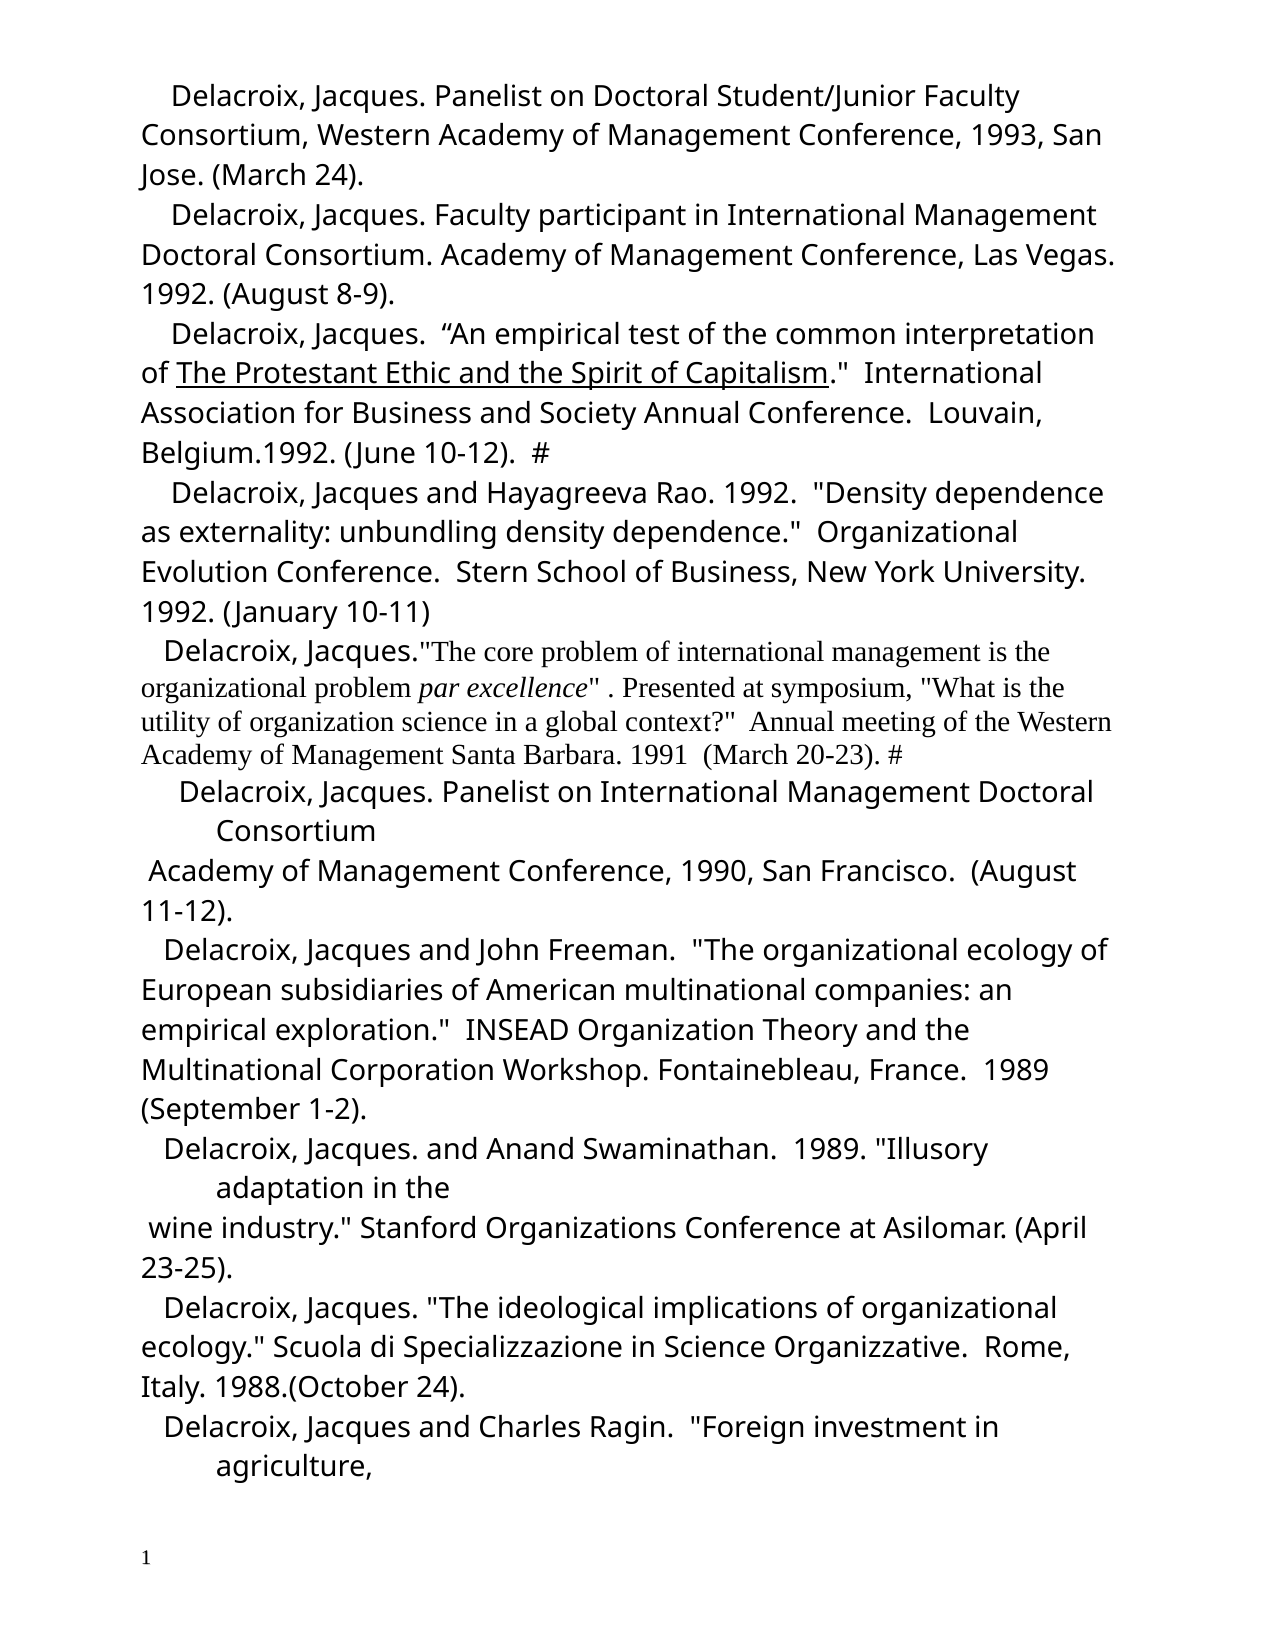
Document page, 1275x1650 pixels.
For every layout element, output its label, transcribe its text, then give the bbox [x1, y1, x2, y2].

text wine industry." Stanford Organizations Conference at Asilomar. (April 23-25). [141, 1207, 1125, 1287]
text Delacroix, Jacques and John Freeman. "The organizational ecology of European subsidiaries of American multinational companies: an empirical exploration." INSEAD Organization Theory and the Multinational Corporation Workshop. Fontainebleau, France. 1989 (September 1-2). [141, 930, 1125, 1128]
text Delacroix, Jacques. Panelist on Doctoral Student/Junior Faculty Consortium, Western Academy of Management Conference, 1993, San Jose. (March 24). [141, 75, 1125, 194]
text Delacroix, Jacques. and Anand Swaminathan. 1989. "Illusory adaptation in the [141, 1128, 1125, 1207]
text Delacroix, Jacques and Hayagreeva Rao. 1992. "Density dependence as externality: unbundling density dependence." Organizational Evolution Conference. Stern School of Business, New York University. 1992. (January 10-11) [141, 472, 1125, 631]
text Delacroix, Jacques. "The ideological implications of organizational ecology." Scuola di Specializzazione in Science Organizzative. Rome, Italy. 1988.(October 24). [141, 1287, 1125, 1406]
text Delacroix, Jacques. Faculty participant in International Management Doctoral Consortium. Academy of Management Conference, Las Vegas. 1992. (August 8-9). [141, 194, 1125, 313]
text Delacroix, Jacques and Charles Ragin. "Foreign investment in agriculture, [141, 1406, 1125, 1485]
text Academy of Management Conference, 1990, San Francisco. (August 11-12). [141, 850, 1125, 930]
text Delacroix, Jacques. Panelist on International Management Doctoral Consortium [141, 771, 1125, 850]
text Delacroix, Jacques. “An empirical test of the common interpretation of The Protestant Ethic and the Spirit of Capitalism." International Association for Business and Society Annual Conference. Louvain, Belgium.1992. (June 10-12). # [141, 313, 1125, 472]
text Delacroix, Jacques."The core problem of international management is the organizational problem par excellence" . Presented at symposium, "What is the utility of organization science in a global context?" Annual meeting of the Western Academy of Management Santa Barbara. 1991 (March 20-23). # [141, 631, 1125, 771]
